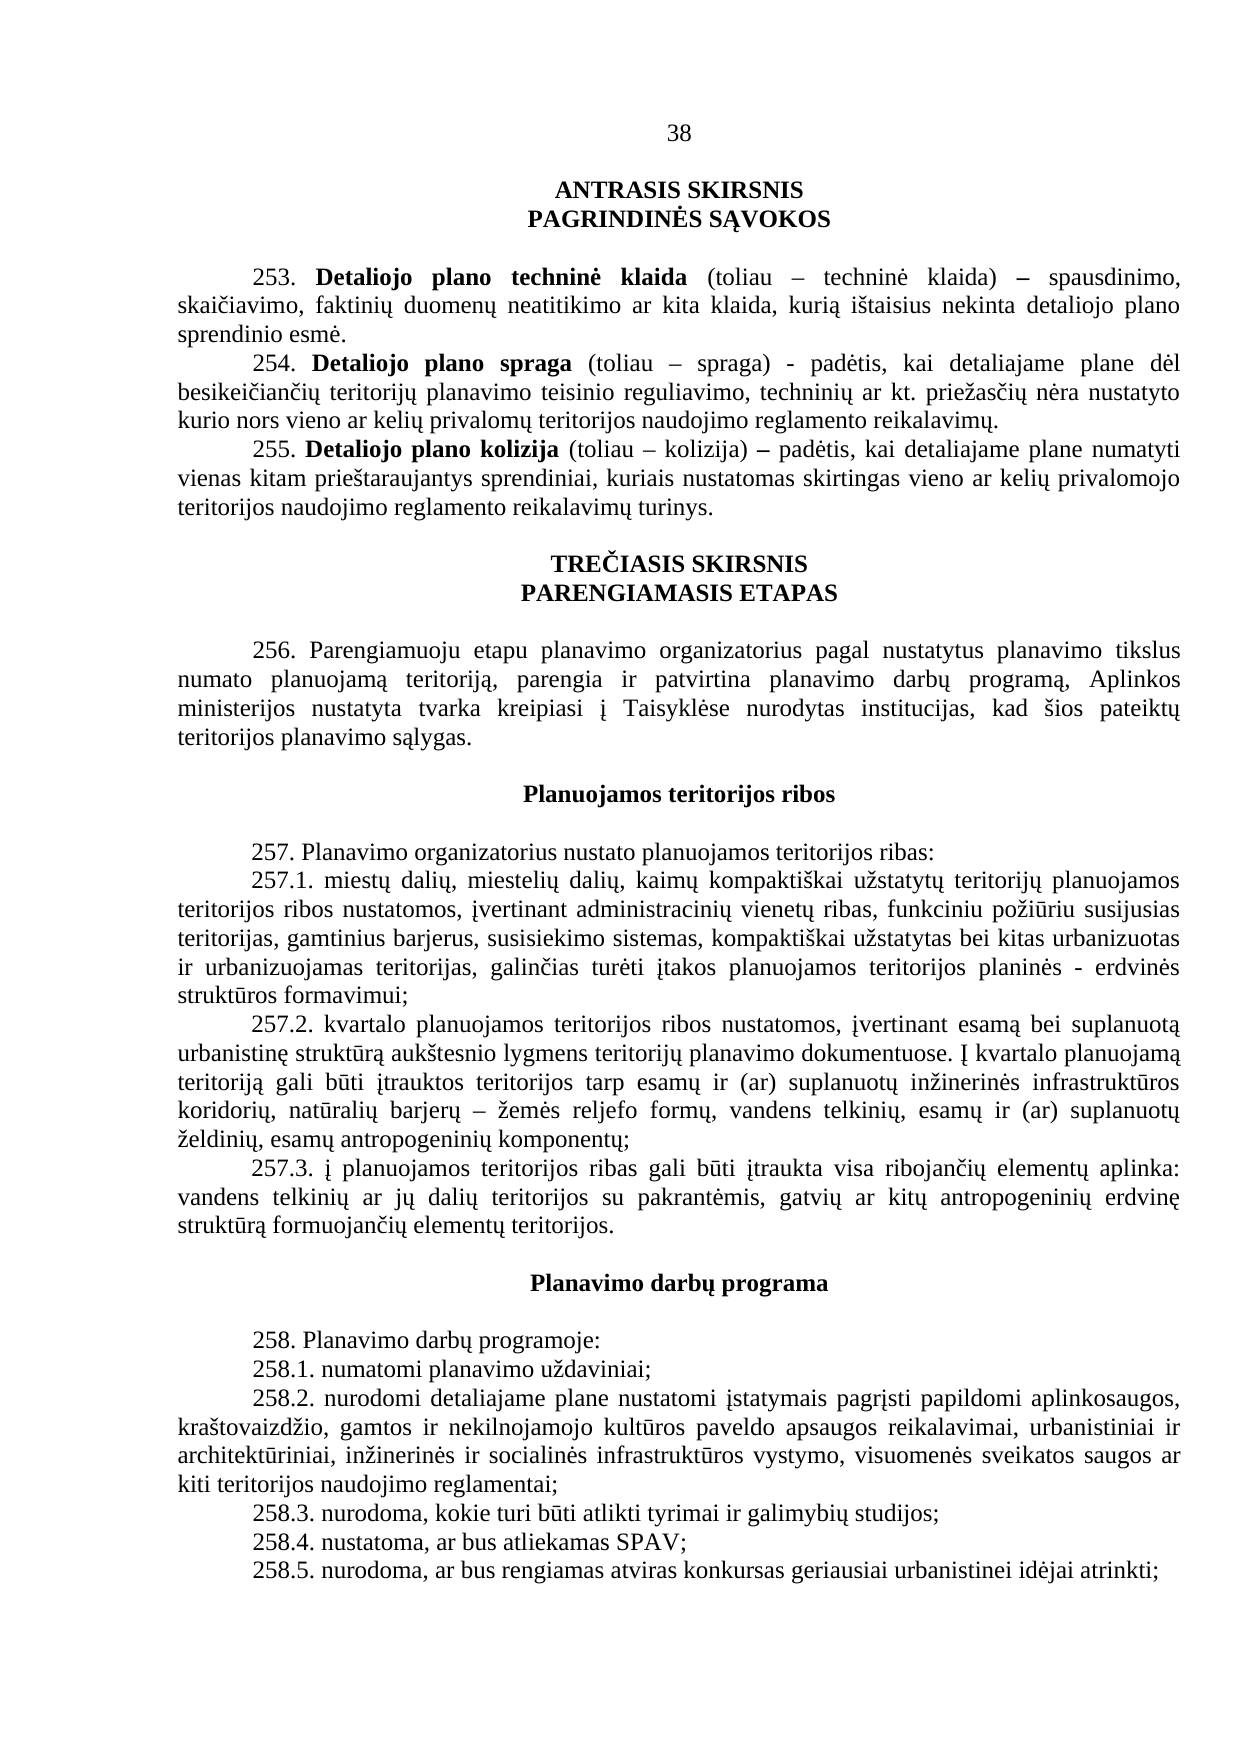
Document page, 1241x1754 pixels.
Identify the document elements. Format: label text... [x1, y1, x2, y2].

text 258.5. nurodoma, ar bus rengiamas atviras konkursas geriausiai urbanistinei idėjai atrinkti; [177, 1556, 1181, 1584]
text TREČIASIS SKIRSNIS [177, 549, 1181, 578]
text 256. Parengiamuoju etapu planavimo organizatorius pagal nustatytus planavimo tikslus numato planuojamą teritoriją, parengia ir patvirtina planavimo darbų programą, Aplinkos ministerijos nustatyta tvarka kreipiasi į Taisyklėse nurodytas institucijas, kad šios pateiktų teritorijos planavimo sąlygas. [177, 636, 1181, 751]
text Planavimo darbų programa [177, 1268, 1181, 1297]
text ANTRASIS SKIRSNIS [177, 176, 1181, 204]
text 254. Detaliojo plano spraga (toliau – spraga) - padėtis, kai detaliajame plane dėl besikeičiančių teritorijų planavimo teisinio reguliavimo, techninių ar kt. priežasčių nėra nustatyto kurio nors vieno ar kelių privalomų teritorijos naudojimo reglamento reikalavimų. [177, 348, 1181, 434]
text 255. Detaliojo plano kolizija (toliau – kolizija) – padėtis, kai detaliajame plane numatyti vienas kitam prieštaraujantys sprendiniai, kuriais nustatomas skirtingas vieno ar kelių privalomojo teritorijos naudojimo reglamento reikalavimų turinys. [177, 434, 1181, 521]
text 258.2. nurodomi detaliajame plane nustatomi įstatymais pagrįsti papildomi aplinkosaugos, kraštovaizdžio, gamtos ir nekilnojamojo kultūros paveldo apsaugos reikalavimai, urbanistiniai ir architektūriniai, inžinerinės ir socialinės infrastruktūros vystymo, visuomenės sveikatos saugos ar kiti teritorijos naudojimo reglamentai; [177, 1383, 1181, 1498]
text 257.2. kvartalo planuojamos teritorijos ribos nustatomos, įvertinant esamą bei suplanuotą urbanistinę struktūrą aukštesnio lygmens teritorijų planavimo dokumentuose. Į kvartalo planuojamą teritoriją gali būti įtrauktos teritorijos tarp esamų ir (ar) suplanuotų inžinerinės infrastruktūros koridorių, natūralių barjerų – žemės reljefo formų, vandens telkinių, esamų ir (ar) suplanuotų želdinių, esamų antropogeninių komponentų; [177, 1009, 1181, 1153]
text 257. Planavimo organizatorius nustato planuojamos teritorijos ribas: [177, 837, 1181, 866]
text PARENGIAMASIS ETAPAS [177, 578, 1181, 607]
text 253. Detaliojo plano techninė klaida (toliau – techninė klaida) – spausdinimo, skaičiavimo, faktinių duomenų neatitikimo ar kita klaida, kurią ištaisius nekinta detaliojo plano sprendinio esmė. [177, 262, 1181, 348]
text PAGRINDINĖS SĄVOKOS [177, 204, 1181, 233]
text 258.1. numatomi planavimo uždaviniai; [177, 1354, 1181, 1383]
text 257.1. miestų dalių, miestelių dalių, kaimų kompaktiškai užstatytų teritorijų planuojamos teritorijos ribos nustatomos, įvertinant administracinių vienetų ribas, funkciniu požiūriu susijusias teritorijas, gamtinius barjerus, susisiekimo sistemas, kompaktiškai užstatytas bei kitas urbanizuotas ir urbanizuojamas teritorijas, galinčias turėti įtakos planuojamos teritorijos planinės - erdvinės struktūros formavimui; [177, 866, 1181, 1009]
text 258.3. nurodoma, kokie turi būti atlikti tyrimai ir galimybių studijos; [177, 1498, 1181, 1527]
text 257.3. į planuojamos teritorijos ribas gali būti įtraukta visa ribojančių elementų aplinka: vandens telkinių ar jų dalių teritorijos su pakrantėmis, gatvių ar kitų antropogeninių erdvinę struktūrą formuojančių elementų teritorijos. [177, 1153, 1181, 1239]
text Planuojamos teritorijos ribos [177, 779, 1181, 808]
text 258. Planavimo darbų programoje: [177, 1326, 1181, 1354]
text 258.4. nustatoma, ar bus atliekamas SPAV; [177, 1527, 1181, 1556]
